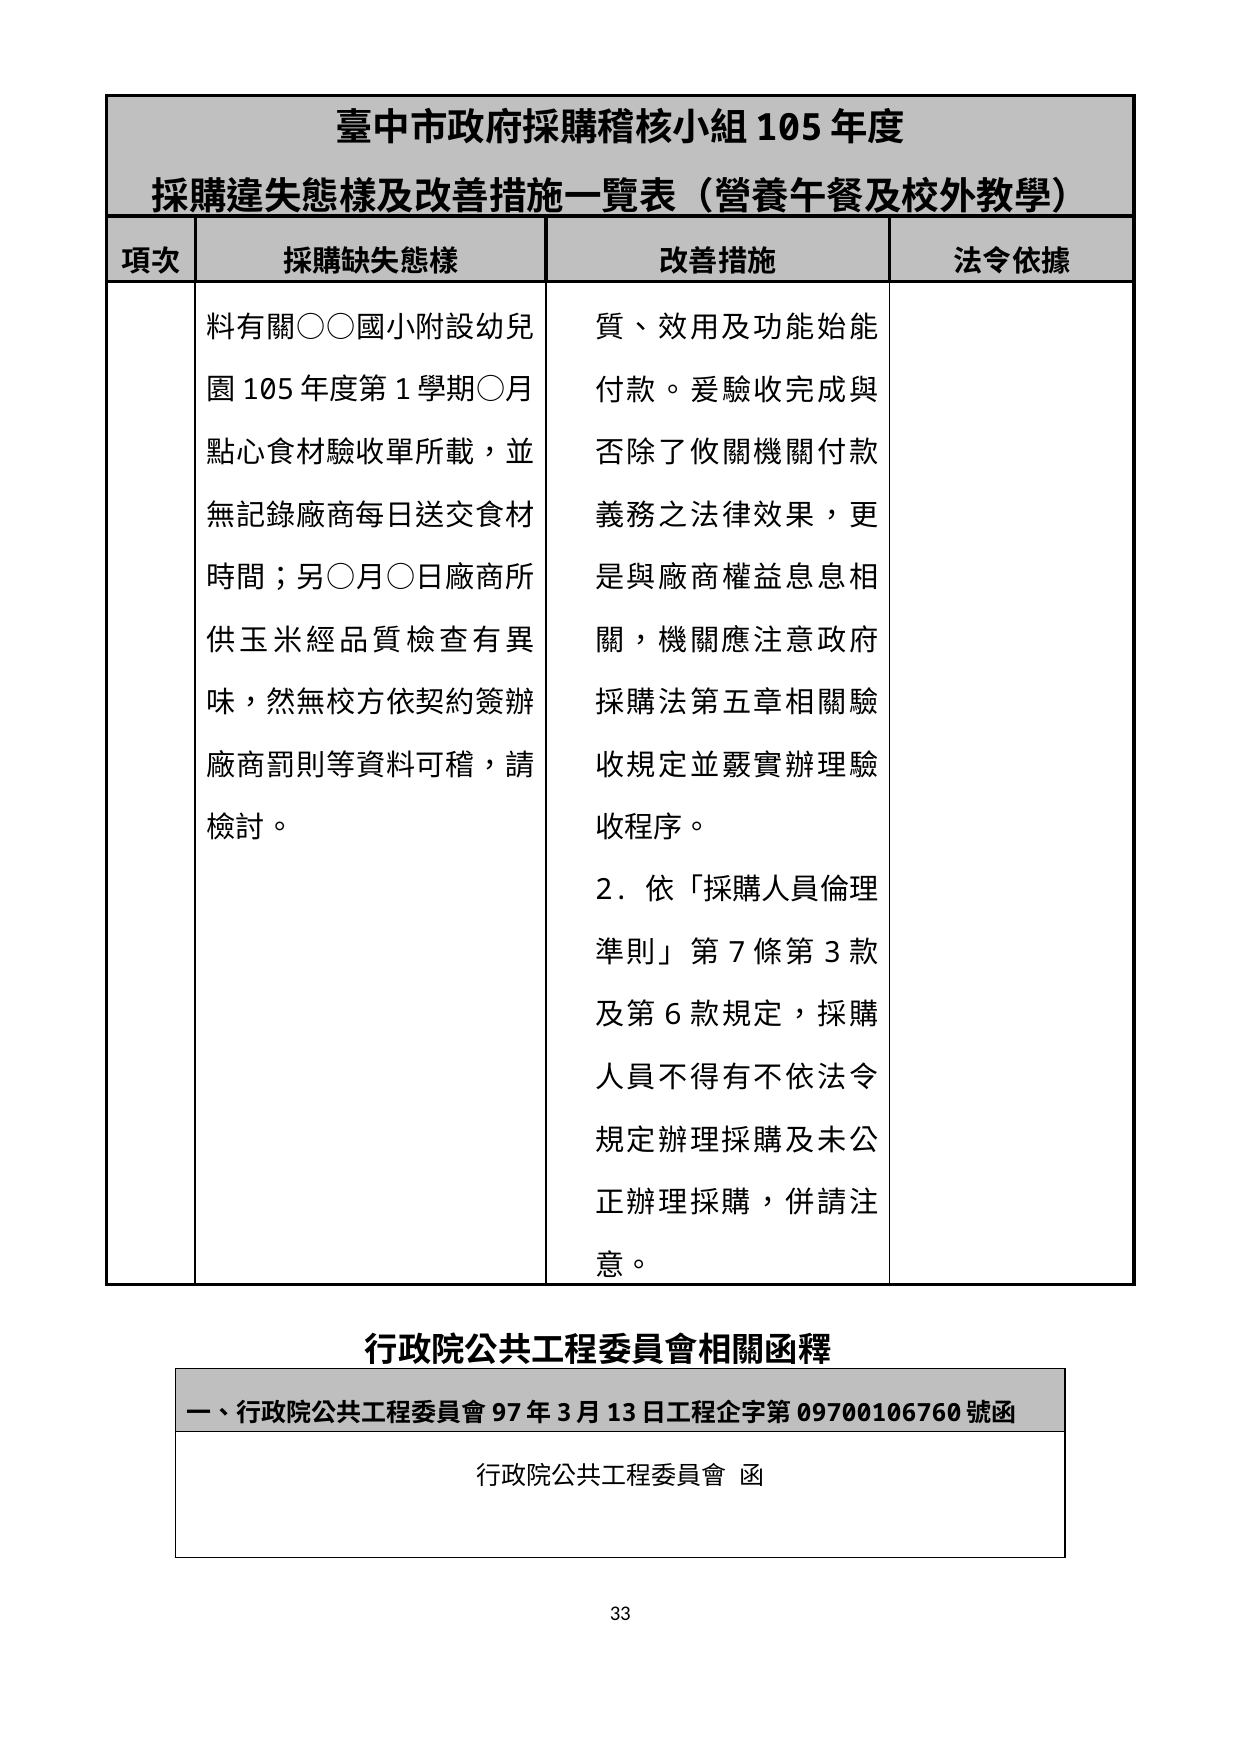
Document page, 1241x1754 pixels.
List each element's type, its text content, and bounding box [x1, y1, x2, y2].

table_cell 行政院公共工程委員會 函 [176, 1432, 1064, 1557]
table_cell 質、效用及功能始能付款。爰驗收完成與否除了攸關機關付款義務之法律效果，更是與廠商權益息息相關，機關應注意政府採購法第五章相關驗收規定並覈實辦理驗收程序。 依「採購人員倫理準則」第7條第3款及第6款規定，採購人員不得有不依法令規定辦理採購及未公正辦理採購，併請注意。 [547, 283, 889, 1283]
table_cell 項次 [108, 218, 194, 280]
text 行政院公共工程委員會相關函釋 [148, 1305, 1092, 1367]
table_header 臺中市政府採購稽核小組105年度 採購違失態樣及改善措施一覽表（營養午餐及校外教學） [108, 97, 1132, 214]
table_cell [890, 283, 1132, 1283]
table_cell 改善措施 [548, 218, 888, 280]
table_cell 採購缺失態樣 [197, 218, 544, 280]
table_cell [108, 283, 194, 1283]
table_cell 法令依據 [891, 218, 1132, 280]
table_header 一、行政院公共工程委員會97年3月13日工程企字第09700106760號函 [176, 1369, 1064, 1431]
table_cell 料有關○○國小附設幼兒園105年度第1學期○月點心食材驗收單所載，並無記錄廠商每日送交食材時間；另○月○日廠商所供玉米經品質檢查有異味，然無校方依契約簽辦廠商罰則等資料可稽，請檢討。 [196, 283, 545, 1283]
